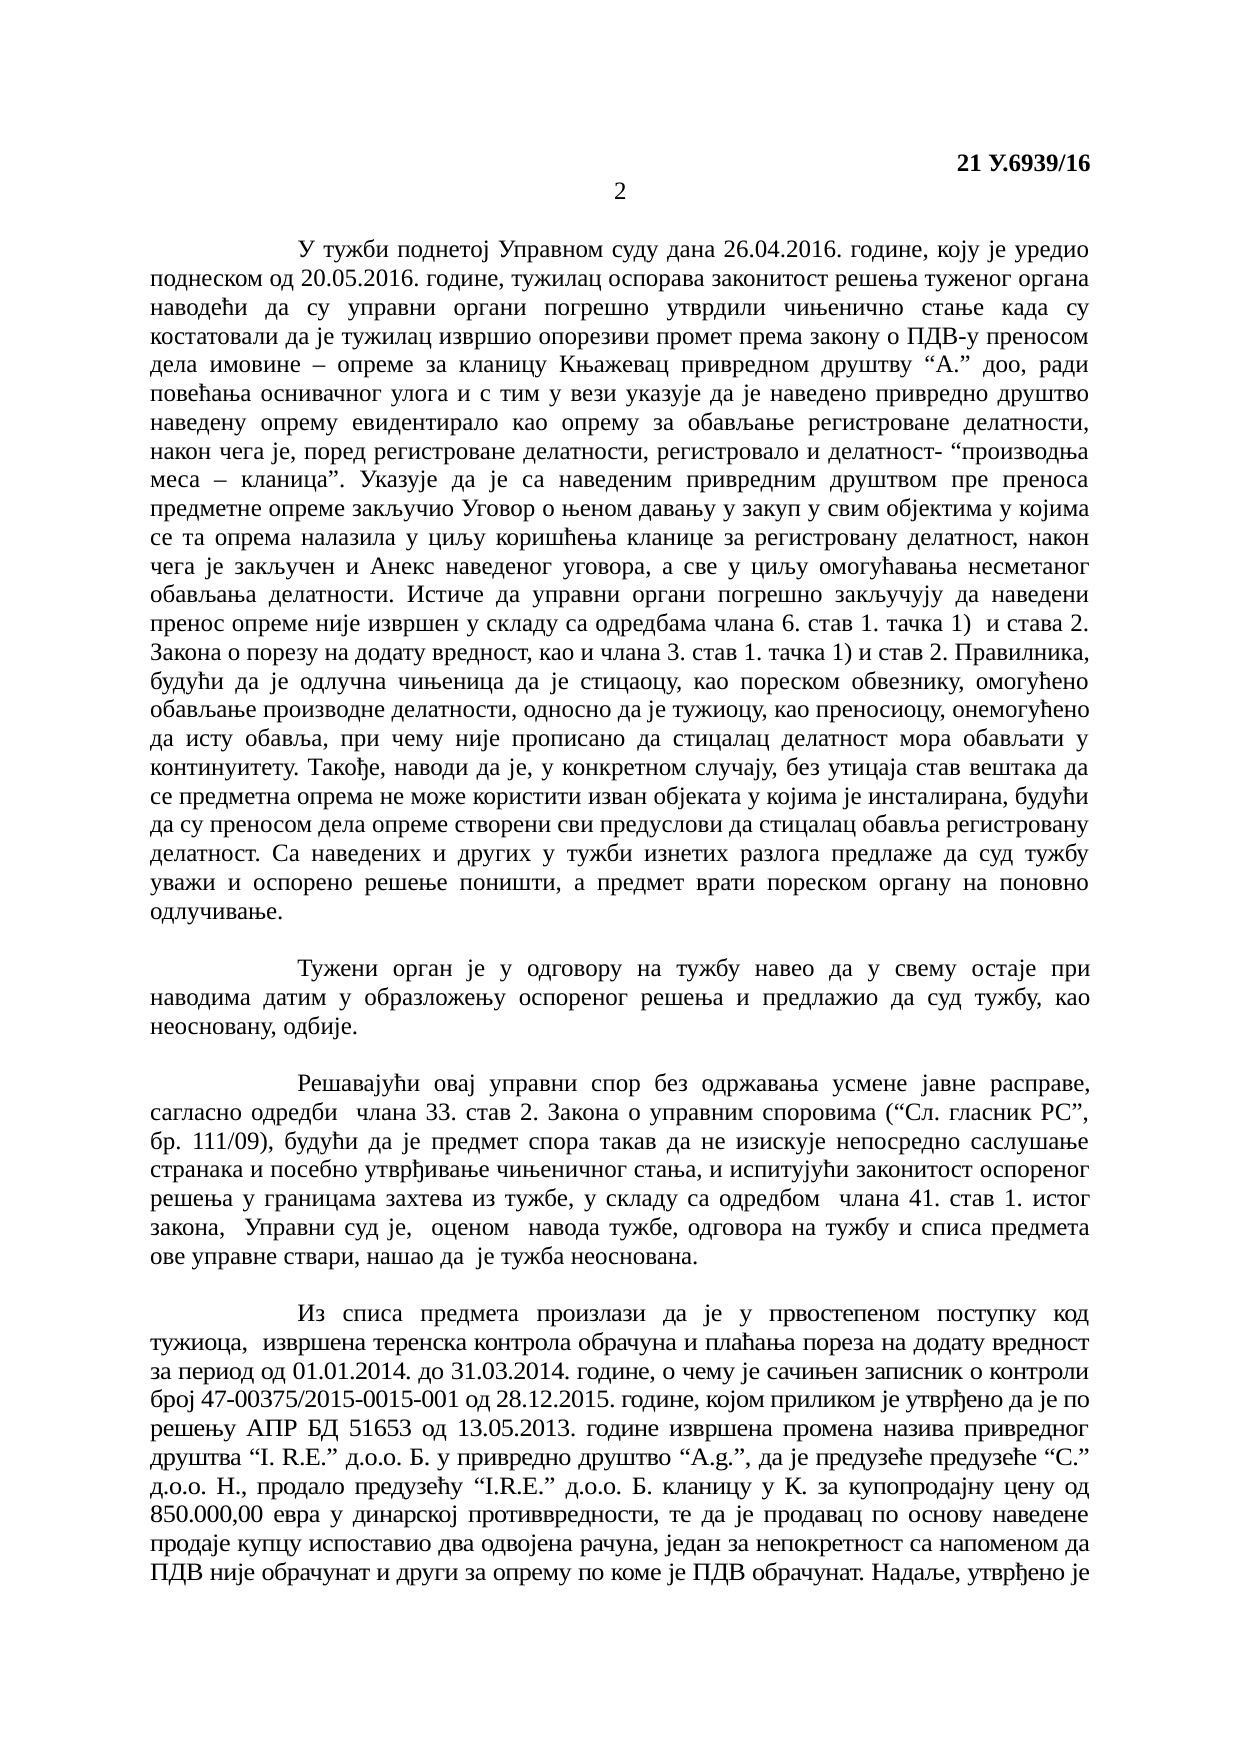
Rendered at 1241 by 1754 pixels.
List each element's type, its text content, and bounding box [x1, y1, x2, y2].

text Тужени орган је у одговору на тужбу навео да у свему остаје при наводима датим у образложењу оспореног решења и предлажио да суд тужбу, као неосновану, одбије. [150, 953, 1090, 1039]
text Решавајући овај управни спор без одржавања усмене јавне расправе, сагласно одредби члана 33. став 2. Закона о управним споровима (“Сл. гласник РС”, бр. 111/09), будући да је предмет спора такав да не изискује непосредно саслушање странака и посебно утврђивање чињеничног стања, и испитујући законитост оспореног решења у границама захтева из тужбе, у складу са одредбом члана 41. став 1. истог закона, Управни суд је, оценом навода тужбе, одговора на тужбу и списа предмета ове управне ствари, нашао да је тужба неоснована. [150, 1068, 1090, 1269]
text Из списа предмета произлази да је у првостепеном поступку код тужиоца, извршена теренска контрола обрачуна и плаћања пореза на додату вредност за период од 01.01.2014. до 31.03.2014. године, о чему је сачињен записник о контроли број 47-00375/2015-0015-001 од 28.12.2015. године, којом приликом је утврђено да је по решењу АПР БД 51653 од 13.05.2013. године извршена промена назива привредног друштва “I. R.E.” д.о.о. Б. у привредно друштво “A.g.”, да је предузеће предузеће “С.” д.о.о. Н., продало предузећу “I.R.E.” д.о.о. Б. кланицу у К. за купопродајну цену од 850.000,00 евра у динарској противвредности, те да је продавац по основу наведене продаје купцу испоставио два одвојена рачуна, један за непокретност са напоменом да ПДВ није обрачунат и други за опрему по коме је ПДВ обрачунат. Надаље, утврђено је [150, 1298, 1090, 1586]
text У тужби поднетој Управном суду дана 26.04.2016. године, коју је уредио поднеском од 20.05.2016. године, тужилац оспорава законитост решења туженог органа наводећи да су управни органи погрешно утврдили чињенично стање када су костатовали да је тужилац извршио опорезиви промет према закону о ПДВ-у преносом дела имовине – опреме за кланицу Књажевац привредном друштву “А.” доо, ради повећања оснивачног улога и с тим у вези указује да је наведено привредно друштво наведену опрему евидентирало као опрему за обављање регистроване делатности, након чега је, поред регистроване делатности, регистровало и делатност- “производња меса – кланица”. Указује да је са наведеним привредним друштвом пре преноса предметне опреме закључио Уговор о њеном давању у закуп у свим објектима у којима се та опрема налазила у циљу коришћења кланице за регистровану делатност, након чега је закључен и Анекс наведеног уговора, а све у циљу омогућавања несметаног обављања делатности. Истиче да управни органи погрешно закључују да наведени пренос опреме није извршен у складу са одредбама члана 6. став 1. тачка 1) и става 2. Закона о порезу на додату вредност, као и члана 3. став 1. тачка 1) и став 2. Правилника, будући да је одлучна чињеница да је стицаоцу, као пореском обвезнику, омогућено обављање производне делатности, односно да је тужиоцу, као преносиоцу, онемогућено да исту обавља, при чему није прописано да стицалац делатност мора обављати у континуитету. Такође, наводи да је, у конкретном случају, без утицаја став вештака да се предметна опрема не може користити изван објеката у којима је инсталирана, будући да су преносом дела опреме створени сви предуслови да стицалац обавља регистровану делатност. Са наведених и других у тужби изнетих разлога предлаже да суд тужбу уважи и оспорено решeње поништи, а предмет врати пореском органу на поновно одлучивање. [150, 234, 1090, 924]
